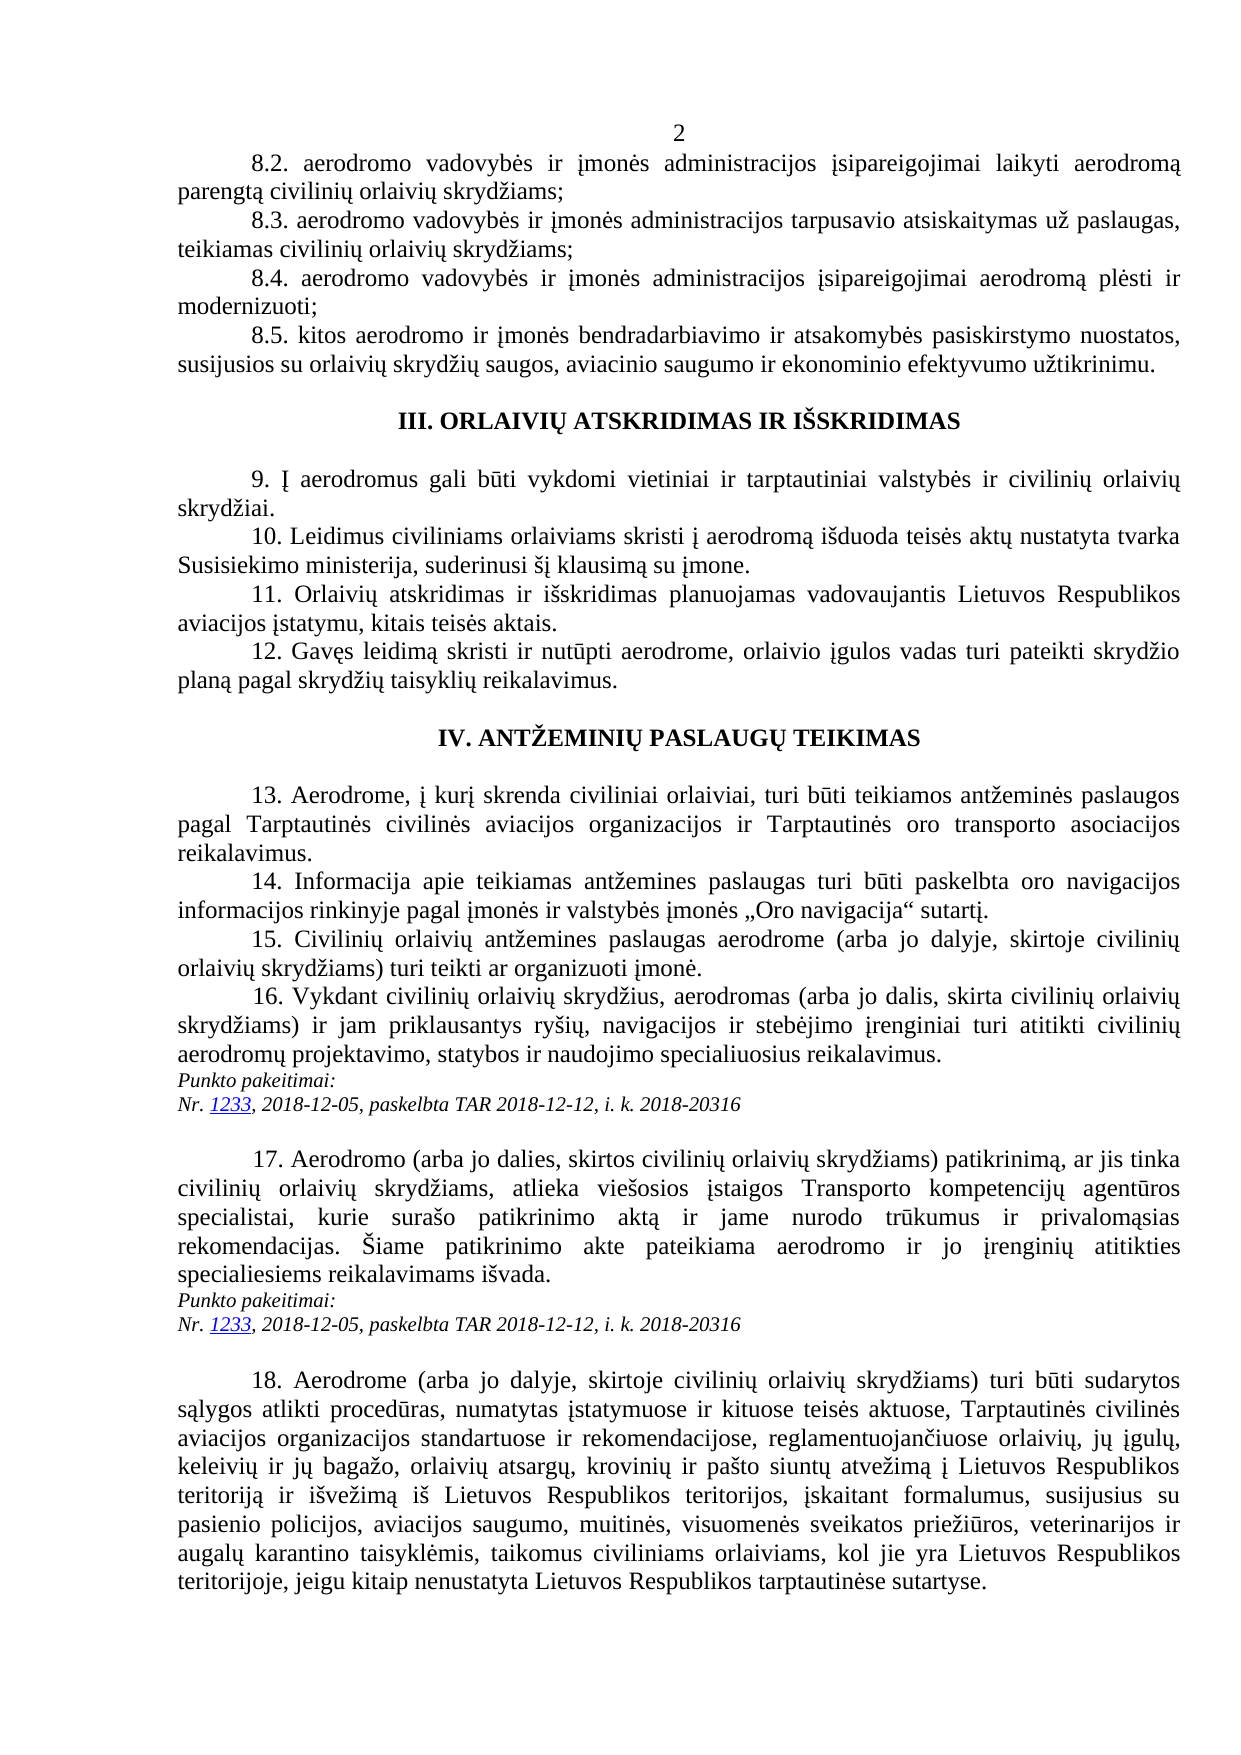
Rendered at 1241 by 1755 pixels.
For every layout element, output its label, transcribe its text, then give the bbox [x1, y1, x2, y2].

text IV. ANTŽEMINIŲ PASLAUGŲ TEIKIMAS [177, 723, 1181, 751]
text III. ORLAIVIŲ ATSKRIDIMAS IR IŠSKRIDIMAS [177, 406, 1181, 435]
text 8.4. aerodromo vadovybės ir įmonės administracijos įsipareigojimai aerodromą plėsti ir modernizuoti; [177, 263, 1181, 320]
text 17. Aerodromo (arba jo dalies, skirtos civilinių orlaivių skrydžiams) patikrinimą, ar jis tinka civilinių orlaivių skrydžiams, atlieka viešosios įstaigos Transporto kompetencijų agentūros specialistai, kurie surašo patikrinimo aktą ir jame nurodo trūkumus ir privalomąsias rekomendacijas. Šiame patikrinimo akte pateikiama aerodromo ir jo įrenginių atitikties specialiesiems reikalavimams išvada. [177, 1144, 1181, 1288]
text 13. Aerodrome, į kurį skrenda civiliniai orlaiviai, turi būti teikiamos antžeminės paslaugos pagal Tarptautinės civilinės aviacijos organizacijos ir Tarptautinės oro transporto asociacijos reikalavimus. [177, 780, 1181, 866]
text Nr. 1233, 2018-12-05, paskelbta TAR 2018-12-12, i. k. 2018-20316 [177, 1092, 1181, 1116]
text 12. Gavęs leidimą skristi ir nutūpti aerodrome, orlaivio įgulos vadas turi pateikti skrydžio planą pagal skrydžių taisyklių reikalavimus. [177, 636, 1181, 694]
text 8.5. kitos aerodromo ir įmonės bendradarbiavimo ir atsakomybės pasiskirstymo nuostatos, susijusios su orlaivių skrydžių saugos, aviacinio saugumo ir ekonominio efektyvumo užtikrinimu. [177, 320, 1181, 378]
text 11. Orlaivių atskridimas ir išskridimas planuojamas vadovaujantis Lietuvos Respublikos aviacijos įstatymu, kitais teisės aktais. [177, 579, 1181, 636]
text 9. Į aerodromus gali būti vykdomi vietiniai ir tarptautiniai valstybės ir civilinių orlaivių skrydžiai. [177, 464, 1181, 521]
text 15. Civilinių orlaivių antžemines paslaugas aerodrome (arba jo dalyje, skirtoje civilinių orlaivių skrydžiams) turi teikti ar organizuoti įmonė. [177, 924, 1181, 981]
text Punkto pakeitimai: [177, 1288, 1181, 1312]
text 8.3. aerodromo vadovybės ir įmonės administracijos tarpusavio atsiskaitymas už paslaugas, teikiamas civilinių orlaivių skrydžiams; [177, 205, 1181, 263]
text 8.2. aerodromo vadovybės ir įmonės administracijos įsipareigojimai laikyti aerodromą parengtą civilinių orlaivių skrydžiams; [177, 148, 1181, 205]
text Punkto pakeitimai: [177, 1068, 1181, 1092]
text Nr. 1233, 2018-12-05, paskelbta TAR 2018-12-12, i. k. 2018-20316 [177, 1312, 1181, 1336]
text 10. Leidimus civiliniams orlaiviams skristi į aerodromą išduoda teisės aktų nustatyta tvarka Susisiekimo ministerija, suderinusi šį klausimą su įmone. [177, 521, 1181, 579]
text 14. Informacija apie teikiamas antžemines paslaugas turi būti paskelbta oro navigacijos informacijos rinkinyje pagal įmonės ir valstybės įmonės „Oro navigacija“ sutartį. [177, 866, 1181, 924]
text 16. Vykdant civilinių orlaivių skrydžius, aerodromas (arba jo dalis, skirta civilinių orlaivių skrydžiams) ir jam priklausantys ryšių, navigacijos ir stebėjimo įrenginiai turi atitikti civilinių aerodromų projektavimo, statybos ir naudojimo specialiuosius reikalavimus. [177, 981, 1181, 1068]
text 18. Aerodrome (arba jo dalyje, skirtoje civilinių orlaivių skrydžiams) turi būti sudarytos sąlygos atlikti procedūras, numatytas įstatymuose ir kituose teisės aktuose, Tarptautinės civilinės aviacijos organizacijos standartuose ir rekomendacijose, reglamentuojančiuose orlaivių, jų įgulų, keleivių ir jų bagažo, orlaivių atsargų, krovinių ir pašto siuntų atvežimą į Lietuvos Respublikos teritoriją ir išvežimą iš Lietuvos Respublikos teritorijos, įskaitant formalumus, susijusius su pasienio policijos, aviacijos saugumo, muitinės, visuomenės sveikatos priežiūros, veterinarijos ir augalų karantino taisyklėmis, taikomus civiliniams orlaiviams, kol jie yra Lietuvos Respublikos teritorijoje, jeigu kitaip nenustatyta Lietuvos Respublikos tarptautinėse sutartyse. [177, 1365, 1181, 1595]
